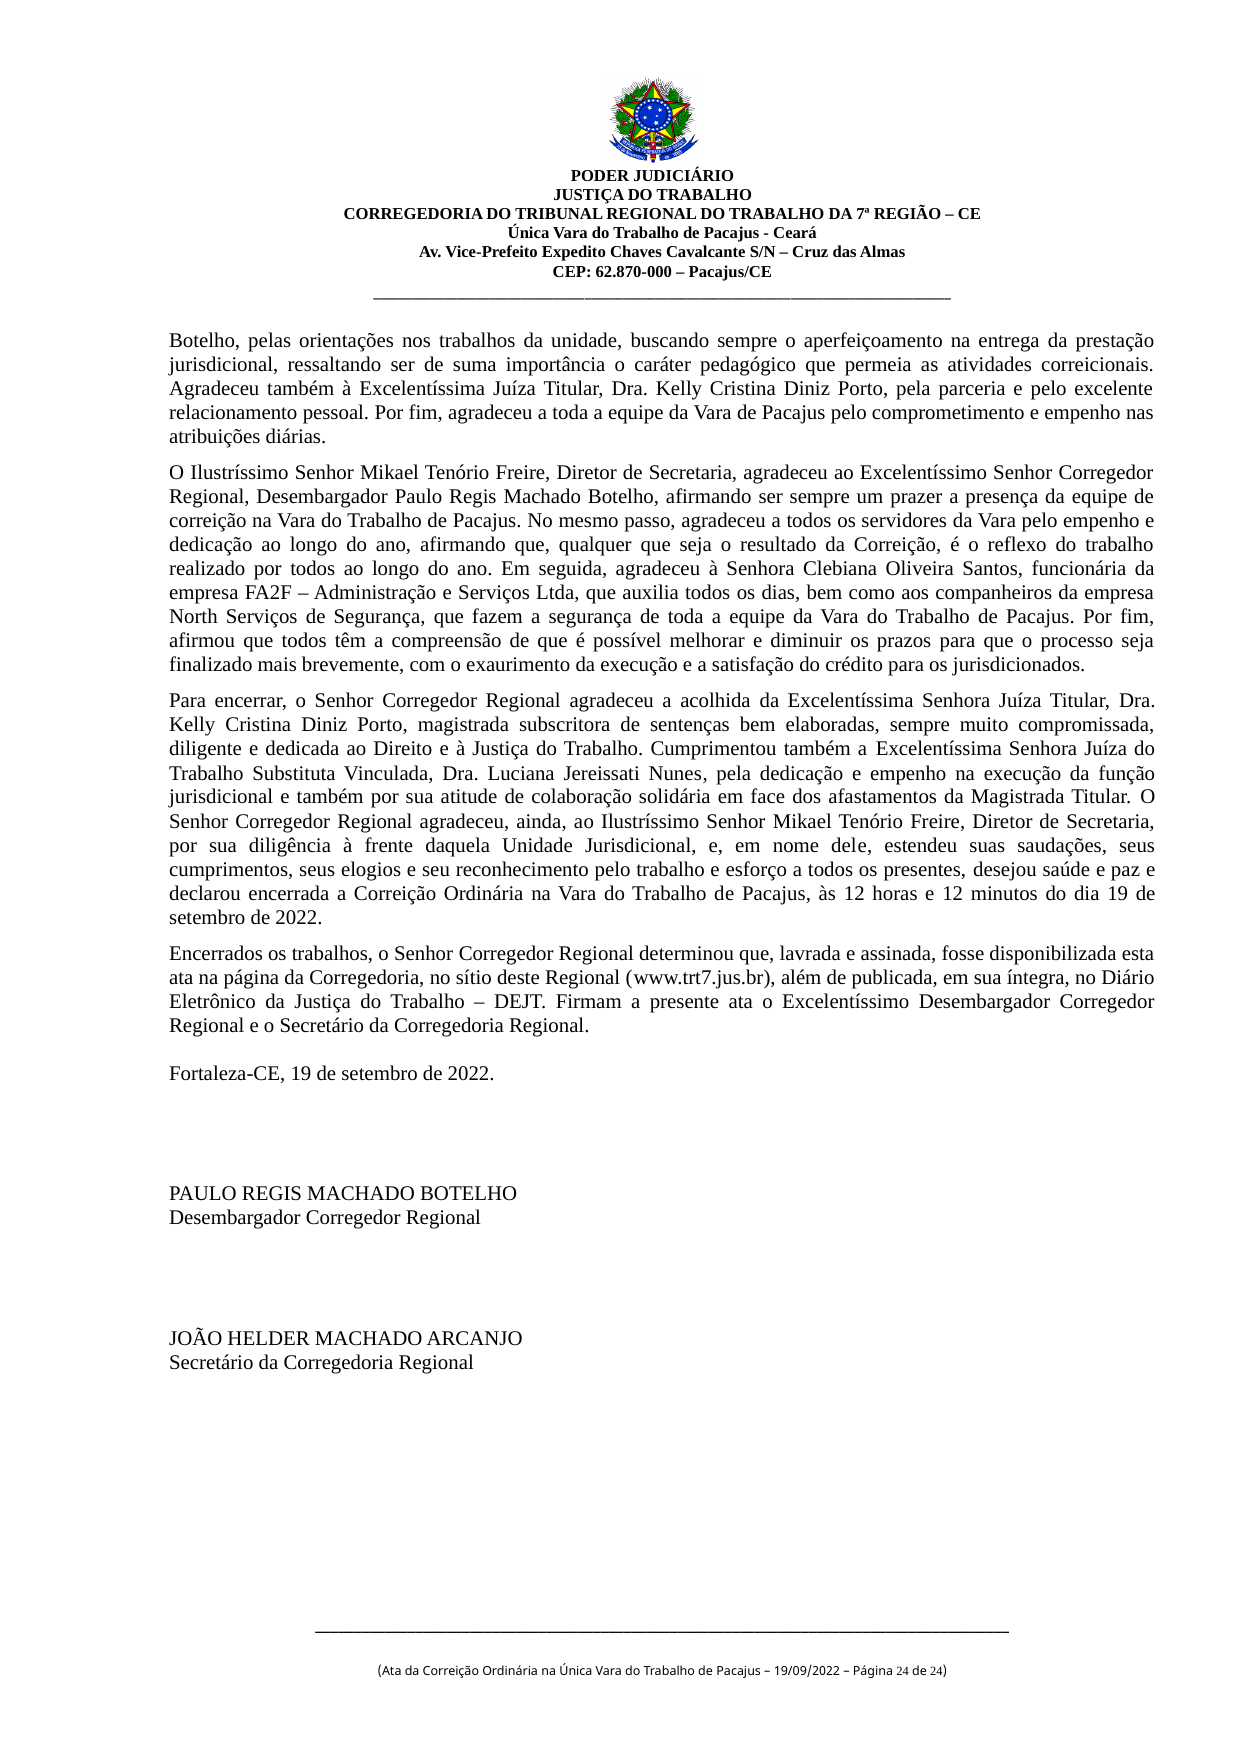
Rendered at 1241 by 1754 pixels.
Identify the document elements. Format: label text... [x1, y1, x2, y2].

text Encerrados os trabalhos, o Senhor Corregedor Regional determinou que, lavrada e assinada, fosse disponibilizada esta ata na página da Corregedoria, no sítio deste Regional (www.trt7.jus.br), além de publicada, em sua íntegra, no Diário Eletrônico da Justiça do Trabalho – DEJT. Firmam a presente ata o Excelentíssimo Desembargador Corregedor Regional e o Secretário da Corregedoria Regional. [169, 941, 1155, 1037]
picture [604, 75, 700, 164]
text O Ilustríssimo Senhor Mikael Tenório Freire, Diretor de Secretaria, agradeceu ao Excelentíssimo Senhor Corregedor Regional, Desembargador Paulo Regis Machado Botelho, afirmando ser sempre um prazer a presença da equipe de correição na Vara do Trabalho de Pacajus. No mesmo passo, agradeceu a todos os servidores da Vara pelo empenho e dedicação ao longo do ano, afirmando que, qualquer que seja o resultado da Correição, é o reflexo do trabalho realizado por todos ao longo do ano. Em seguida, agradeceu à Senhora Clebiana Oliveira Santos, funcionária da empresa FA2F – Administração e Serviços Ltda, que auxilia todos os dias, bem como aos companheiros da empresa North Serviços de Segurança, que fazem a segurança de toda a equipe da Vara do Trabalho de Pacajus. Por fim, afirmou que todos têm a compreensão de que é possível melhorar e diminuir os prazos para que o processo seja finalizado mais brevemente, com o exaurimento da execução e a satisfação do crédito para os jurisdicionados. [169, 460, 1155, 676]
text Botelho, pelas orientações nos trabalhos da unidade, buscando sempre o aperfeiçoamento na entrega da prestação jurisdicional, ressaltando ser de suma importância o caráter pedagógico que permeia as atividades correicionais. Agradeceu também à Excelentíssima Juíza Titular, Dra. Kelly Cristina Diniz Porto, pela parceria e pelo excelente relacionamento pessoal. Por fim, agradeceu a toda a equipe da Vara de Pacajus pelo comprometimento e empenho nas atribuições diárias. [169, 328, 1155, 448]
text Fortaleza-CE, 19 de setembro de 2022. [169, 1061, 1155, 1085]
text JOÃO HELDER MACHADO ARCANJO [169, 1326, 1155, 1350]
text PAULO REGIS MACHADO BOTELHO [169, 1181, 1155, 1205]
text Desembargador Corregedor Regional [169, 1205, 1155, 1229]
text Secretário da Corregedoria Regional [169, 1350, 1155, 1374]
text Para encerrar, o Senhor Corregedor Regional agradeceu a acolhida da Excelentíssima Senhora Juíza Titular, Dra. Kelly Cristina Diniz Porto, magistrada subscritora de sentenças bem elaboradas, sempre muito compromissada, diligente e dedicada ao Direito e à Justiça do Trabalho. Cumprimentou também a Excelentíssima Senhora Juíza do Trabalho Substituta Vinculada, Dra. Luciana Jereissati Nunes, pela dedicação e empenho na execução da função jurisdicional e também por sua atitude de colaboração solidária em face dos afastamentos da Magistrada Titular. O Senhor Corregedor Regional agradeceu, ainda, ao Ilustríssimo Senhor Mikael Tenório Freire, Diretor de Secretaria, por sua diligência à frente daquela Unidade Jurisdicional, e, em nome dele, estendeu suas saudações, seus cumprimentos, seus elogios e seu reconhecimento pelo trabalho e esforço a todos os presentes, desejou saúde e paz e declarou encerrada a Correição Ordinária na Vara do Trabalho de Pacajus, às 12 horas e 12 minutos do dia 19 de setembro de 2022. [169, 688, 1155, 929]
